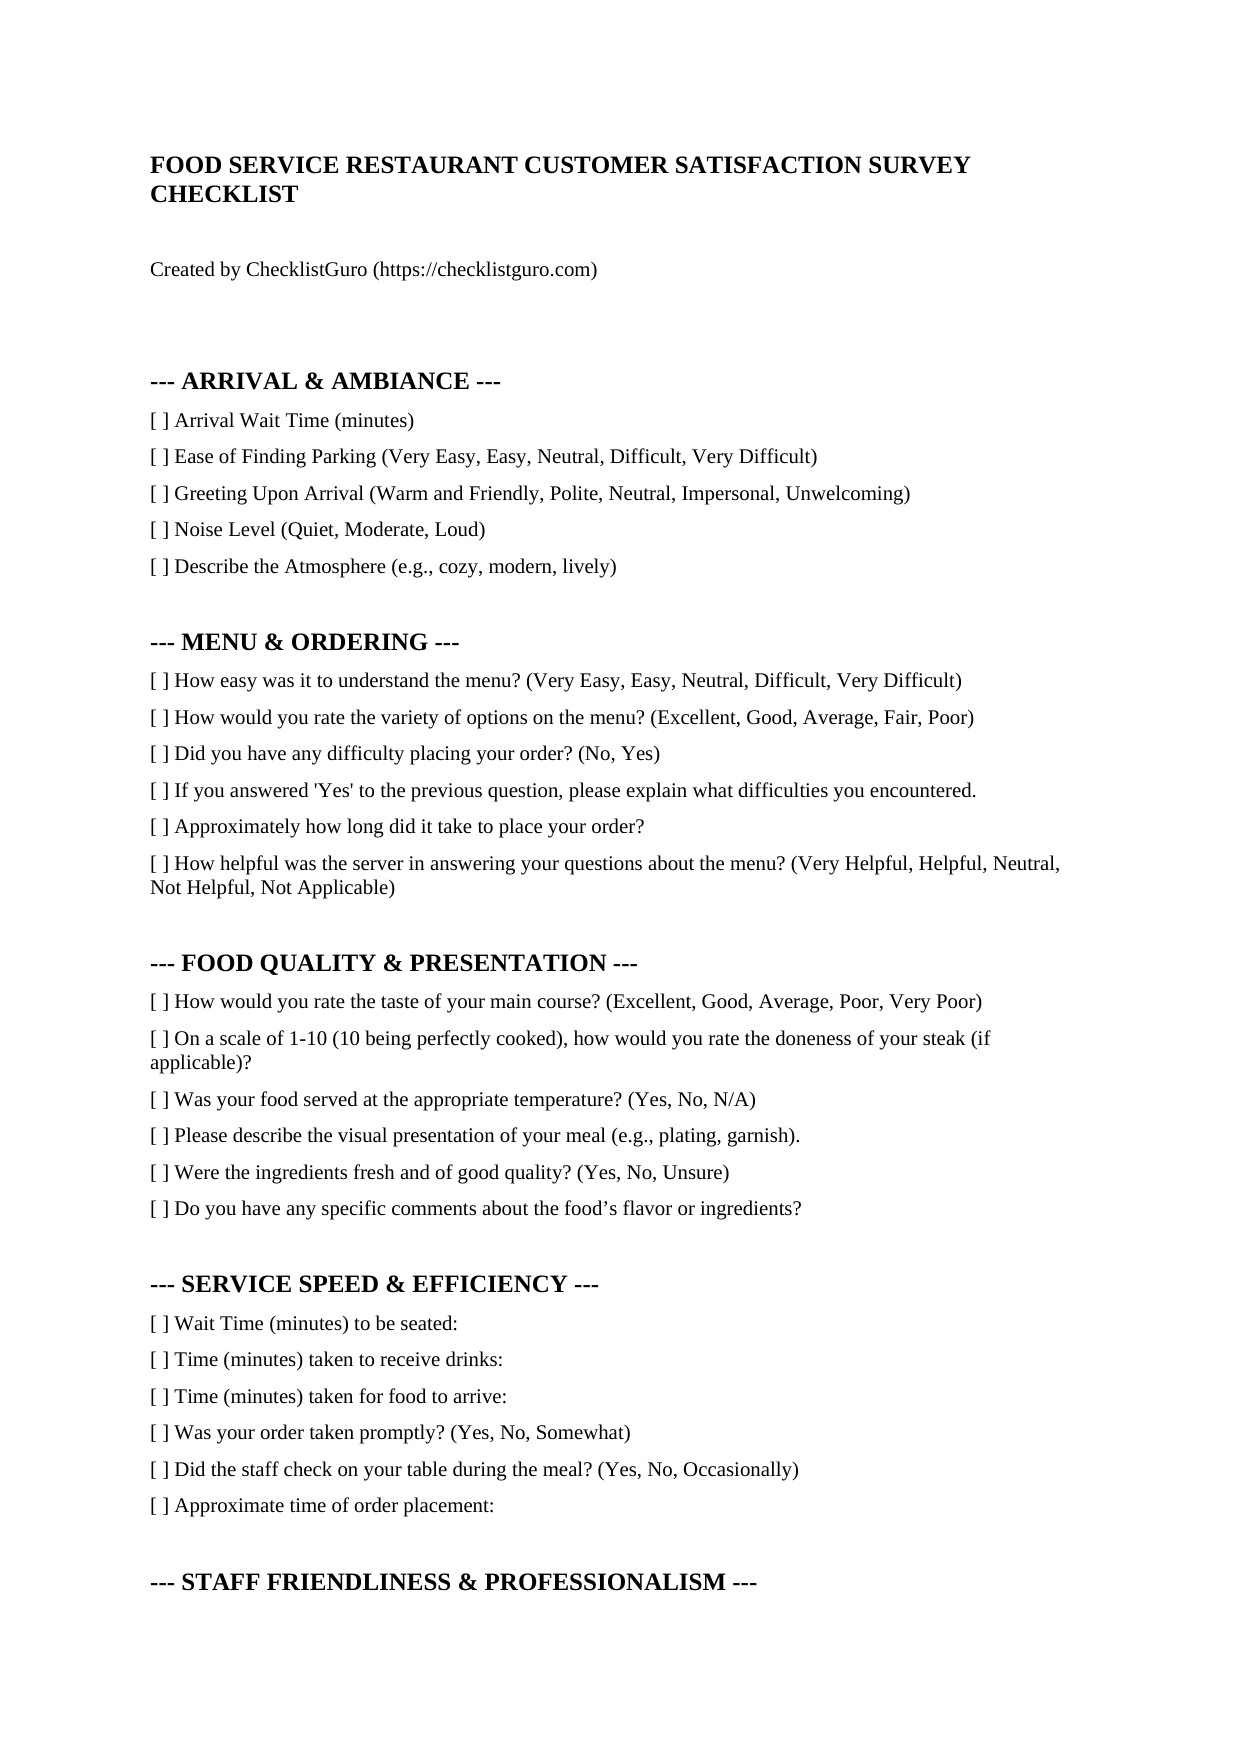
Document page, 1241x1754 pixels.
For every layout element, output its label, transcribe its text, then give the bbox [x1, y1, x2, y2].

text [ ] Ease of Finding Parking (Very Easy, Easy, Neutral, Difficult, Very Difficult) [150, 444, 1090, 468]
text [ ] Approximately how long did it take to place your order? [150, 814, 1090, 838]
text [ ] Time (minutes) taken for food to arrive: [150, 1384, 1090, 1408]
text Created by ChecklistGuro (https://checklistguro.com) [150, 257, 1090, 281]
text [ ] How helpful was the server in answering your questions about the menu? (Very Helpful, Helpful, Neutral, Not Helpful, Not Applicable) [150, 851, 1090, 899]
text [ ] Describe the Atmosphere (e.g., cozy, modern, lively) [150, 554, 1090, 578]
text --- STAFF FRIENDLINESS & PROFESSIONALISM --- [150, 1567, 1090, 1595]
text --- FOOD QUALITY & PRESENTATION --- [150, 948, 1090, 977]
text [ ] On a scale of 1-10 (10 being perfectly cooked), how would you rate the doneness of your steak (if applicable)? [150, 1026, 1090, 1074]
text [ ] Did you have any difficulty placing your order? (No, Yes) [150, 741, 1090, 765]
text [ ] Time (minutes) taken to receive drinks: [150, 1347, 1090, 1371]
text [ ] Wait Time (minutes) to be seated: [150, 1311, 1090, 1335]
text [ ] If you answered 'Yes' to the previous question, please explain what difficulties you encountered. [150, 778, 1090, 802]
text [ ] Arrival Wait Time (minutes) [150, 407, 1090, 432]
text [ ] Do you have any specific comments about the food’s flavor or ingredients? [150, 1196, 1090, 1220]
text [ ] Were the ingredients fresh and of good quality? (Yes, No, Unsure) [150, 1160, 1090, 1184]
text --- MENU & ORDERING --- [150, 627, 1090, 656]
text [ ] Was your food served at the appropriate temperature? (Yes, No, N/A) [150, 1087, 1090, 1111]
text [ ] Did the staff check on your table during the meal? (Yes, No, Occasionally) [150, 1457, 1090, 1481]
text [ ] How easy was it to understand the menu? (Very Easy, Easy, Neutral, Difficult, Very Difficult) [150, 668, 1090, 692]
text [ ] Greeting Upon Arrival (Warm and Friendly, Polite, Neutral, Impersonal, Unwelcoming) [150, 481, 1090, 505]
text FOOD SERVICE RESTAURANT CUSTOMER SATISFACTION SURVEY CHECKLIST [150, 150, 1090, 207]
text [ ] How would you rate the taste of your main course? (Excellent, Good, Average, Poor, Very Poor) [150, 989, 1090, 1013]
text [ ] Was your order taken promptly? (Yes, No, Somewhat) [150, 1420, 1090, 1444]
text [ ] Approximate time of order placement: [150, 1493, 1090, 1517]
text [ ] Noise Level (Quiet, Moderate, Loud) [150, 517, 1090, 541]
text [ ] How would you rate the variety of options on the menu? (Excellent, Good, Average, Fair, Poor) [150, 705, 1090, 729]
text --- ARRIVAL & AMBIANCE --- [150, 366, 1090, 395]
text [ ] Please describe the visual presentation of your meal (e.g., plating, garnish). [150, 1123, 1090, 1147]
text --- SERVICE SPEED & EFFICIENCY --- [150, 1269, 1090, 1298]
